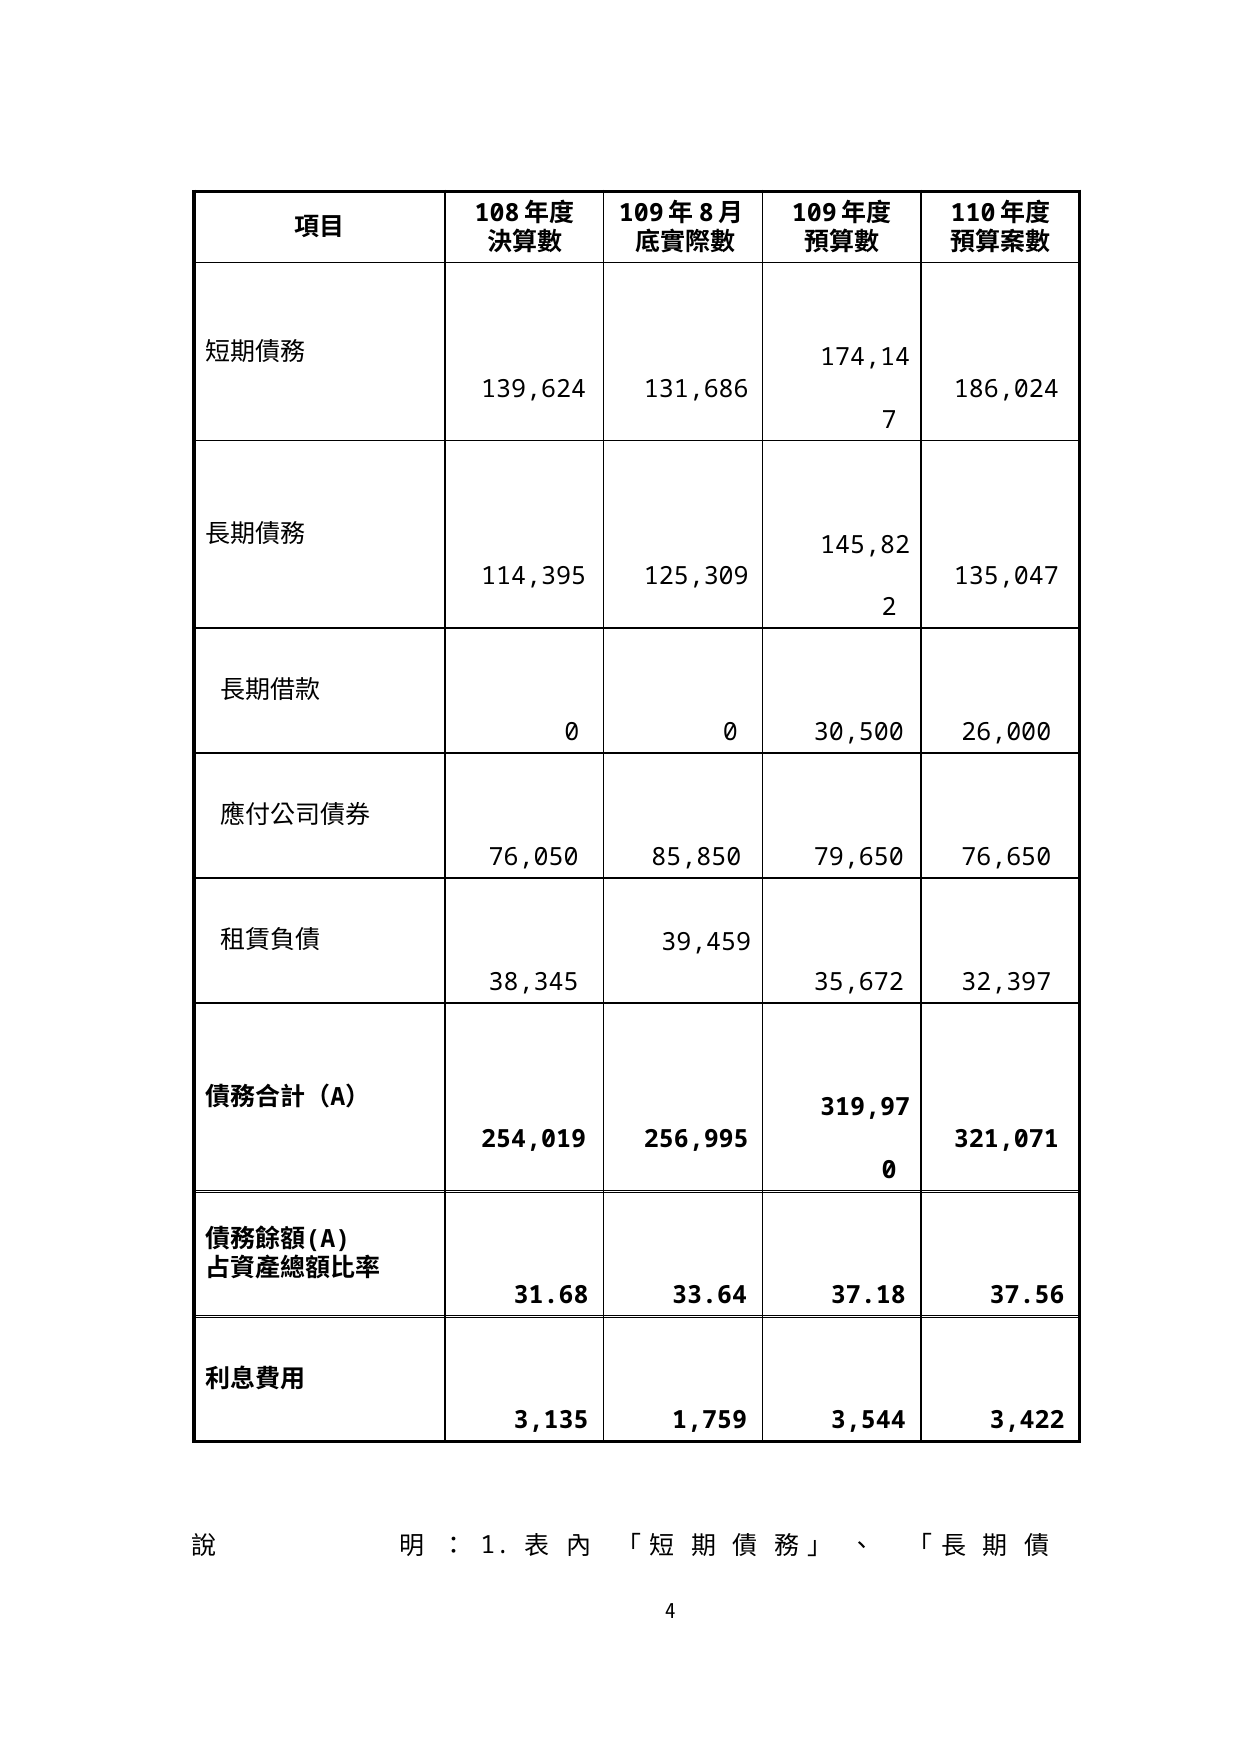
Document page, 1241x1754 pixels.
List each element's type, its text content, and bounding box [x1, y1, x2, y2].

table_cell 短期債務 [196, 263, 444, 439]
table_cell 37.18 [763, 1193, 920, 1314]
table_header 項目 [196, 193, 444, 262]
table_cell 321,071 [922, 1004, 1078, 1189]
table_cell 256,995 [604, 1004, 762, 1189]
table_cell 76,050 [446, 754, 603, 877]
table_cell 35,672 [763, 879, 920, 1002]
table_cell 131,686 [604, 263, 762, 439]
table_cell 32,397 [922, 879, 1078, 1002]
table_cell 145,822 [763, 441, 920, 627]
table_cell 254,019 [446, 1004, 603, 1189]
table_cell 37.56 [922, 1193, 1078, 1314]
table_cell 長期借款 [196, 629, 444, 752]
table_cell 3,544 [763, 1318, 920, 1439]
table_cell 26,000 [922, 629, 1078, 752]
table_cell 1,759 [604, 1318, 762, 1439]
table_cell 應付公司債券 [196, 754, 444, 877]
table_cell 85,850 [604, 754, 762, 877]
table_cell 135,047 [922, 441, 1078, 627]
table_cell 76,650 [922, 754, 1078, 877]
table_cell 186,024 [922, 263, 1078, 439]
table_cell 139,624 [446, 263, 603, 439]
table_cell 114,395 [446, 441, 603, 627]
table_cell 39,459 [604, 879, 762, 1002]
table_cell 38,345 [446, 879, 603, 1002]
table_cell 33.64 [604, 1193, 762, 1314]
table_header 110年度 預算案數 [922, 193, 1078, 262]
table_cell 0 [446, 629, 603, 752]
table_cell 0 [604, 629, 762, 752]
table_cell 債務合計（A） [196, 1004, 444, 1189]
table_cell 3,422 [922, 1318, 1078, 1439]
table_cell 長期債務 [196, 441, 444, 627]
table_cell 31.68 [446, 1193, 603, 1314]
text 說 明：1.表內「短期債務」、「長期債 [183, 1502, 1058, 1564]
table_header 109年度 預算數 [763, 193, 920, 262]
table_cell 租賃負債 [196, 879, 444, 1002]
table_cell 3,135 [446, 1318, 603, 1439]
table_cell 125,309 [604, 441, 762, 627]
table_header 108年度 決算數 [446, 193, 603, 262]
table_cell 174,147 [763, 263, 920, 439]
table_cell 319,970 [763, 1004, 920, 1189]
table_cell 30,500 [763, 629, 920, 752]
table_cell 79,650 [763, 754, 920, 877]
table_header 109年8月底實際數 [604, 193, 762, 262]
table_cell 債務餘額(A) 占資產總額比率 [196, 1193, 444, 1314]
table_cell 利息費用 [196, 1318, 444, 1439]
